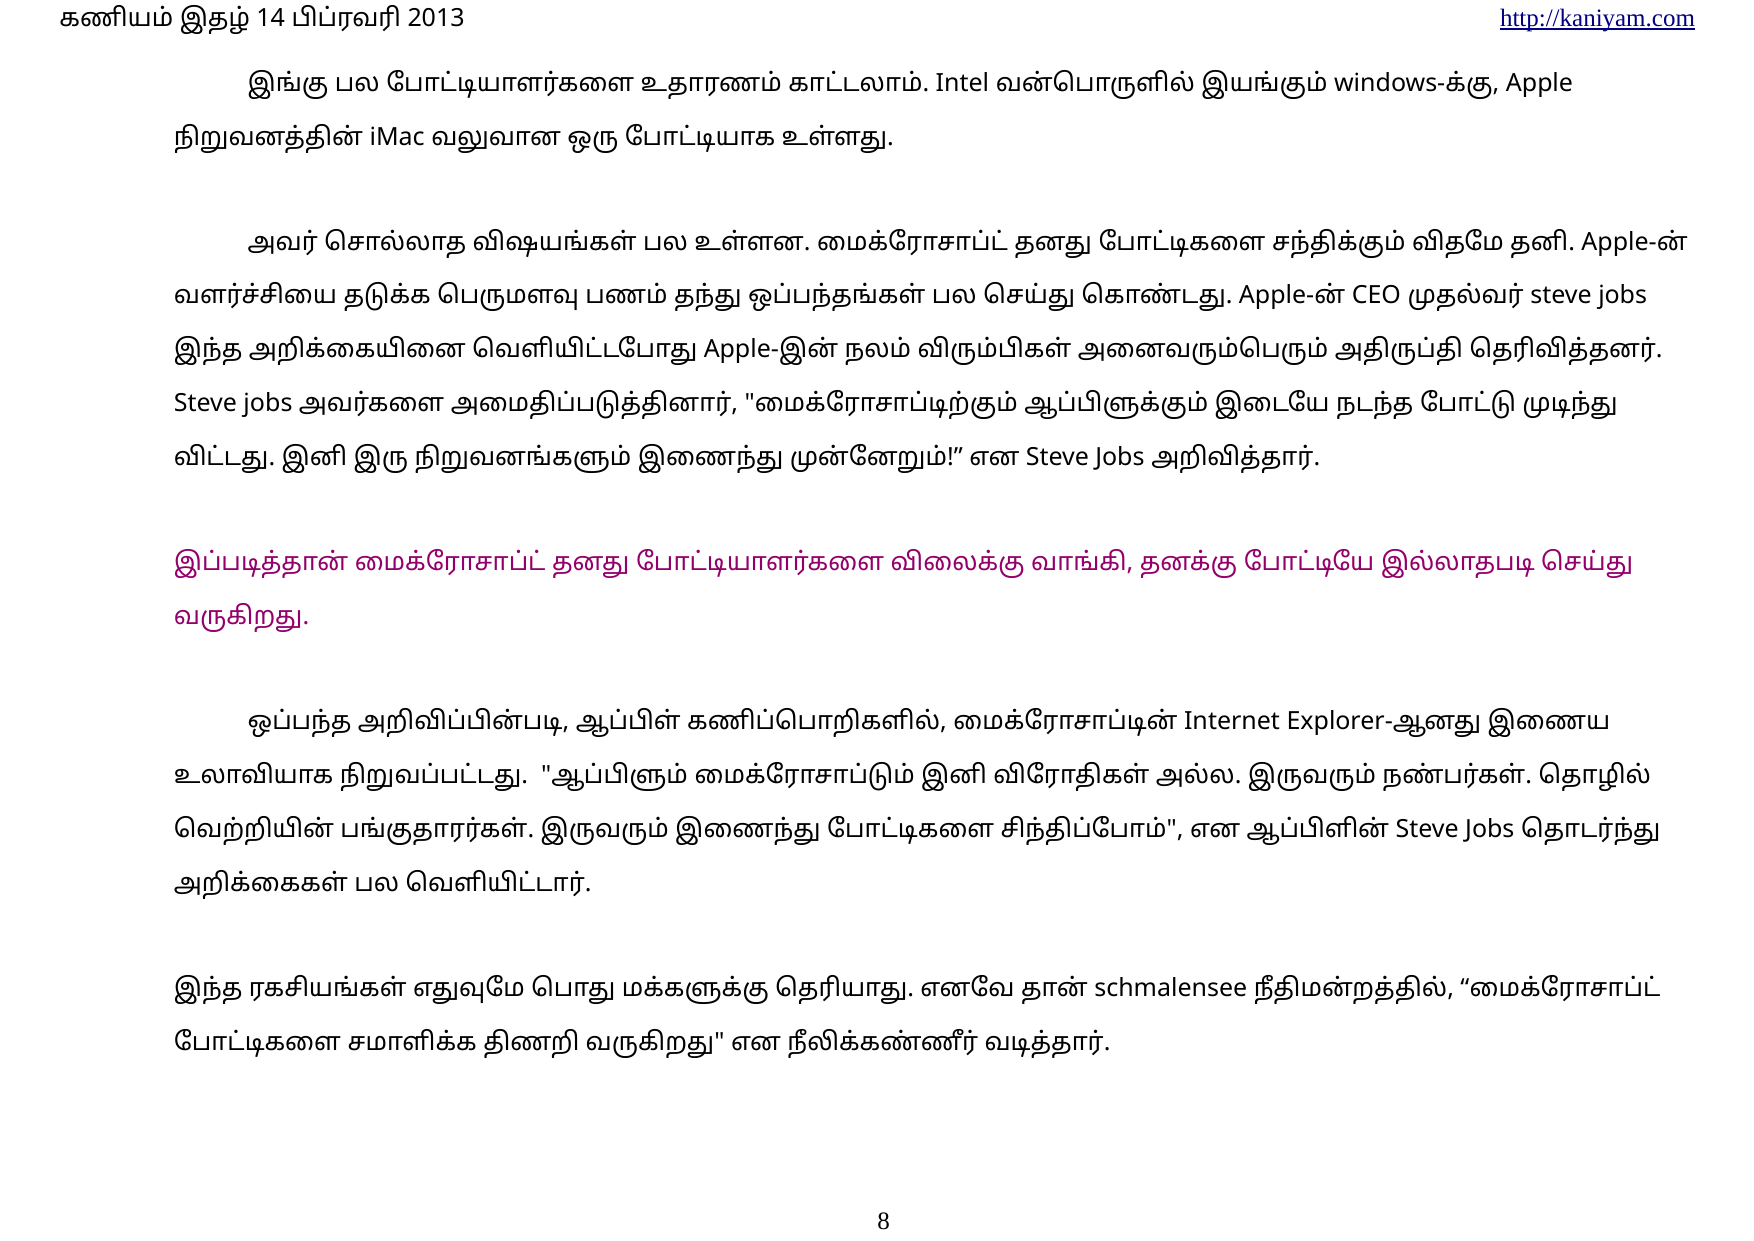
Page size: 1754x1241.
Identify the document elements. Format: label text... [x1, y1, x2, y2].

text இங்கு பல போட்டியாளர்களை உதாரணம் காட்டலாம். Intel வன்பொருளில் இயங்கும் windows-க்கு, Apple நிறுவனத்தின் iMac வலுவான ஒரு போட்டியாக உள்ளது. அவர் சொல்லாத விஷயங்கள் பல உள்ளன. மைக்ரோசாப்ட் தனது போட்டிகளை சந்திக்கும் விதமே தனி. Apple-ன் வளர்ச்சியை தடுக்க பெருமளவு பணம் தந்து ஒப்பந்தங்கள் பல செய்து கொண்டது. Apple-ன் CEO முதல்வர் steve jobs இந்த அறிக்கையினை வெளியிட்டபோது Apple-இன் நலம் விரும்பிகள் அனைவரும்பெரும் அதிருப்தி தெரிவித்தனர். Steve jobs அவர்களை அமைதிப்படுத்தினார், "மைக்ரோசாப்டிற்கும் ஆப்பிளுக்கும் இடையே நடந்த போட்டு முடிந்து விட்டது. இனி இரு நிறுவனங்களும் இணைந்து முன்னேறும்!” என Steve Jobs அறிவித்தார். இப்படித்தான் மைக்ரோசாப்ட் தனது போட்டியாளர்களை விலைக்கு வாங்கி, தனக்கு போட்டியே இல்லாதபடி செய்து வருகிறது. ஒப்பந்த அறிவிப்பின்படி, ஆப்பிள் கணிப்பொறிகளில், மைக்ரோசாப்டின் Internet Explorer-ஆனது இணைய உலாவியாக நிறுவப்பட்டது. "ஆப்பிளும் மைக்ரோசாப்டும் இனி விரோதிகள் அல்ல. இருவரும் நண்பர்கள். தொழில் வெற்றியின் பங்குதாரர்கள். இருவரும் இணைந்து போட்டிகளை சிந்திப்போம்", என ஆப்பிளின் Steve Jobs தொடர்ந்து அறிக்கைகள் பல வெளியிட்டார். இந்த ரகசியங்கள் எதுவுமே பொது மக்களுக்கு தெரியாது. எனவே தான் schmalensee நீதிமன்றத்தில், “மைக்ரோசாப்ட் போட்டிகளை சமாளிக்க திணறி வருகிறது" என நீலிக்கண்ணீர் வடித்தார். [174, 64, 1695, 1112]
